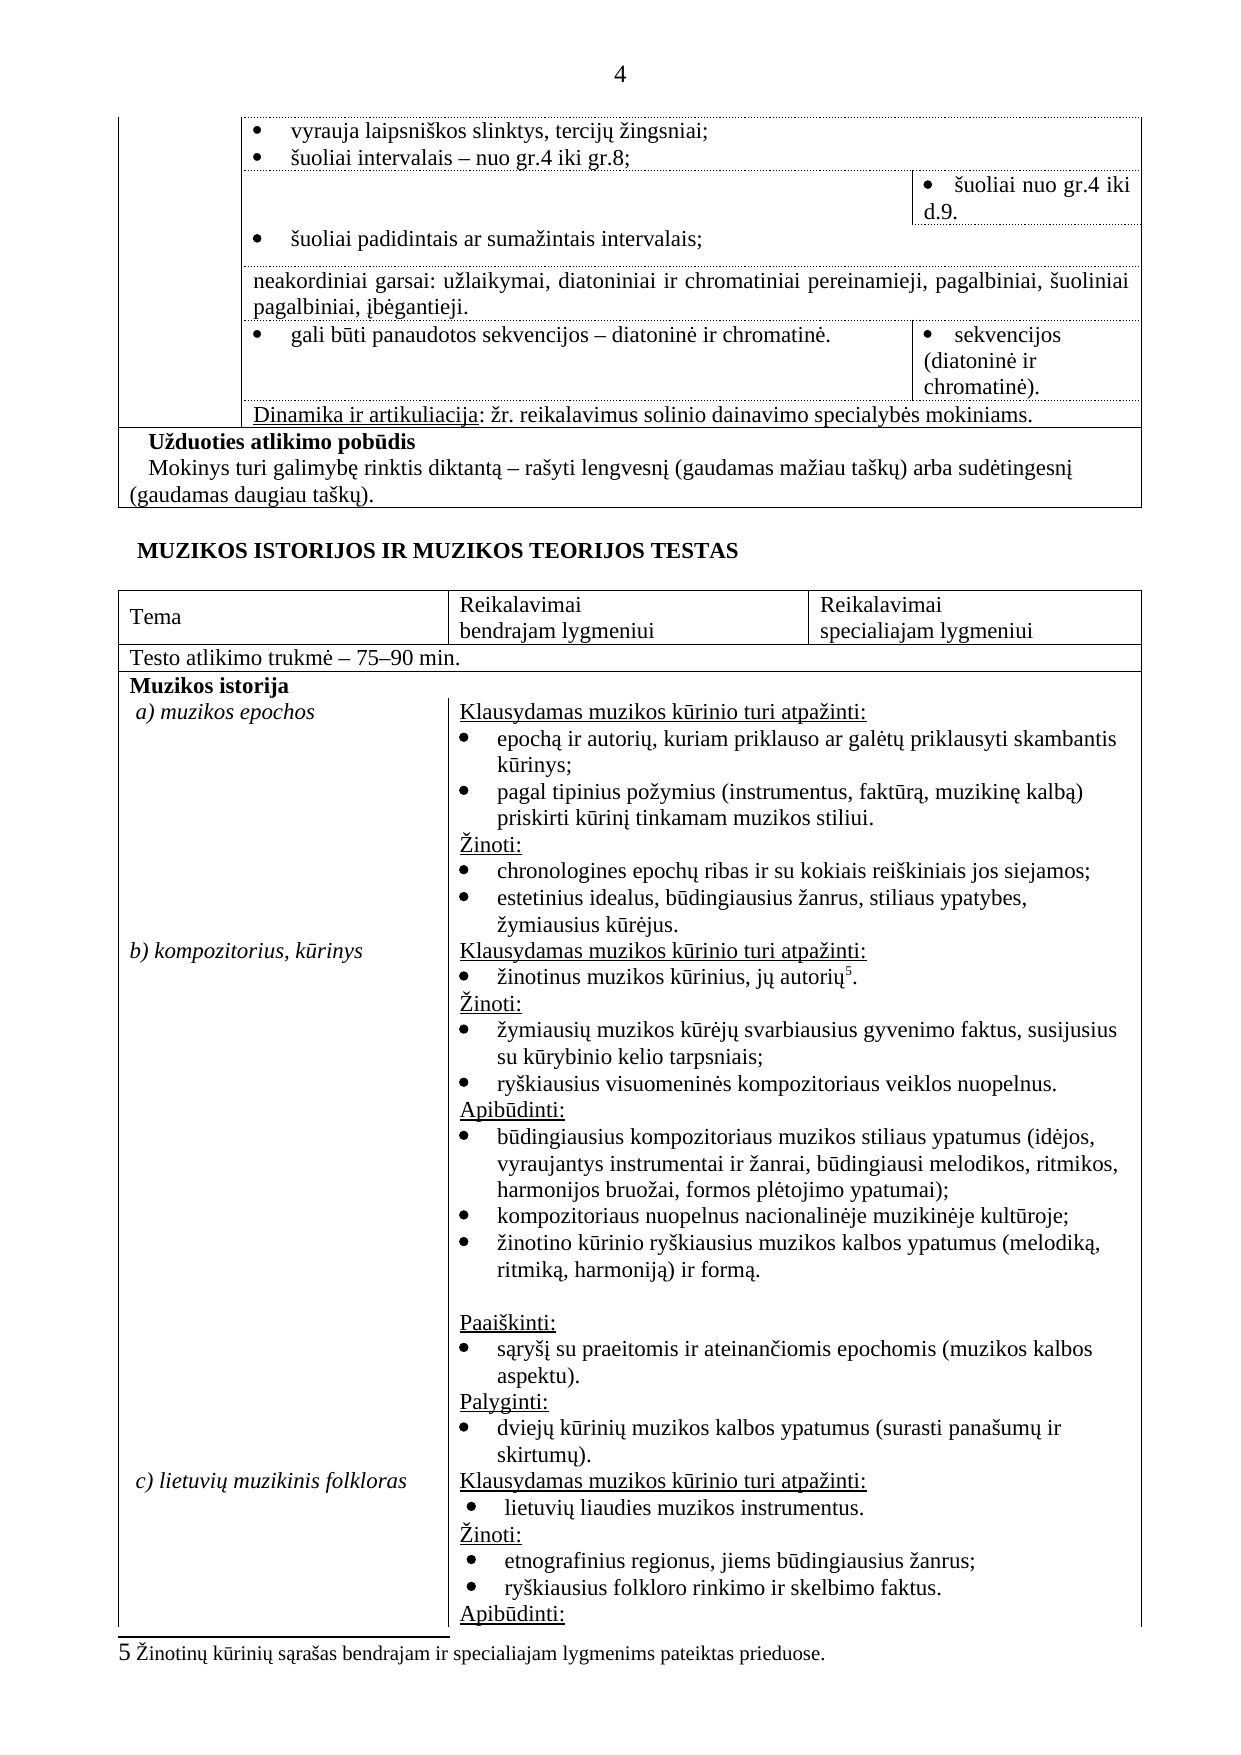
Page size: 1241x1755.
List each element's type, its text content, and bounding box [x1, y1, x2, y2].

table_cell [242, 170, 912, 224]
table_header Tema [119, 591, 448, 643]
table_cell [119, 224, 241, 266]
table_cell  gali būti panaudotos sekvencijos – diatoninė ir chromatinė. [242, 320, 912, 400]
table_cell  šuoliai padidintais ar sumažintais intervalais; [242, 224, 1141, 266]
table_cell  vyrauja laipsniškos slinktys, tercijų žingsniai;  šuoliai intervalais – nuo gr.4 iki gr.8; [242, 117, 1141, 170]
table_cell Testo atlikimo trukmė – 75–90 min. [119, 645, 1141, 671]
table_cell a) muzikos epochos [119, 698, 448, 937]
table_cell Klausydamas muzikos kūrinio turi atpažinti:  epochą ir autorių, kuriam priklauso ar galėtų priklausyti skambantis kūrinys;  pagal tipinius požymius (instrumentus, faktūrą, muzikinę kalbą) priskirti kūrinį tinkamam muzikos stiliui. Žinoti:  chronologines epochų ribas ir su kokiais reiškiniais jos siejamos;  estetinius idealus, būdingiausius žanrus, stiliaus ypatybes, žymiausius kūrėjus. [449, 698, 1141, 937]
text MUZIKOS ISTORIJOS IR MUZIKOS TEORIJOS TESTAS [118, 537, 1122, 563]
table_cell Klausydamas muzikos kūrinio turi atpažinti:  lietuvių liaudies muzikos instrumentus. Žinoti:  etnografinius regionus, jiems būdingiausius žanrus;  ryškiausius folkloro rinkimo ir skelbimo faktus. Apibūdinti: [449, 1468, 1141, 1627]
table_header Reikalavimai bendrajam lygmeniui [449, 591, 808, 643]
table_cell [119, 400, 241, 427]
table_cell  sekvencijos (diatoninė ir chromatinė). [913, 320, 1141, 400]
table_header Reikalavimai specialiajam lygmeniui [809, 591, 1141, 643]
table_cell Užduoties atlikimo pobūdis Mokinys turi galimybę rinktis diktantą – rašyti lengvesnį (gaudamas mažiau taškų) arba sudėtingesnį (gaudamas daugiau taškų). [119, 428, 1141, 507]
table_cell Dinamika ir artikuliacija: žr. reikalavimus solinio dainavimo specialybės mokiniams. [242, 400, 1141, 427]
table_cell [119, 117, 241, 170]
table_cell [119, 266, 241, 319]
table_cell c) lietuvių muzikinis folkloras [119, 1468, 448, 1627]
table_cell b) kompozitorius, kūrinys [119, 937, 448, 1467]
table_cell [119, 320, 241, 400]
table_cell Muzikos istorija [119, 672, 1141, 698]
table_cell Klausydamas muzikos kūrinio turi atpažinti:  žinotinus muzikos kūrinius, jų autorių. Žinoti:  žymiausių muzikos kūrėjų svarbiausius gyvenimo faktus, susijusius su kūrybinio kelio tarpsniais;  ryškiausius visuomeninės kompozitoriaus veiklos nuopelnus. Apibūdinti:  būdingiausius kompozitoriaus muzikos stiliaus ypatumus (idėjos, vyraujantys instrumentai ir žanrai, būdingiausi melodikos, ritmikos, harmonijos bruožai, formos plėtojimo ypatumai);  kompozitoriaus nuopelnus nacionalinėje muzikinėje kultūroje;  žinotino kūrinio ryškiausius muzikos kalbos ypatumus (melodiką, ritmiką, harmoniją) ir formą. Paaiškinti:  sąryšį su praeitomis ir ateinančiomis epochomis (muzikos kalbos aspektu). Palyginti:  dviejų kūrinių muzikos kalbos ypatumus (surasti panašumų ir skirtumų). [449, 937, 1141, 1467]
table_cell neakordiniai garsai: užlaikymai, diatoniniai ir chromatiniai pereinamieji, pagalbiniai, šuoliniai pagalbiniai, įbėgantieji. [242, 266, 1141, 319]
table_cell [119, 170, 241, 224]
table_cell  šuoliai nuo gr.4 iki d.9. [913, 170, 1141, 224]
